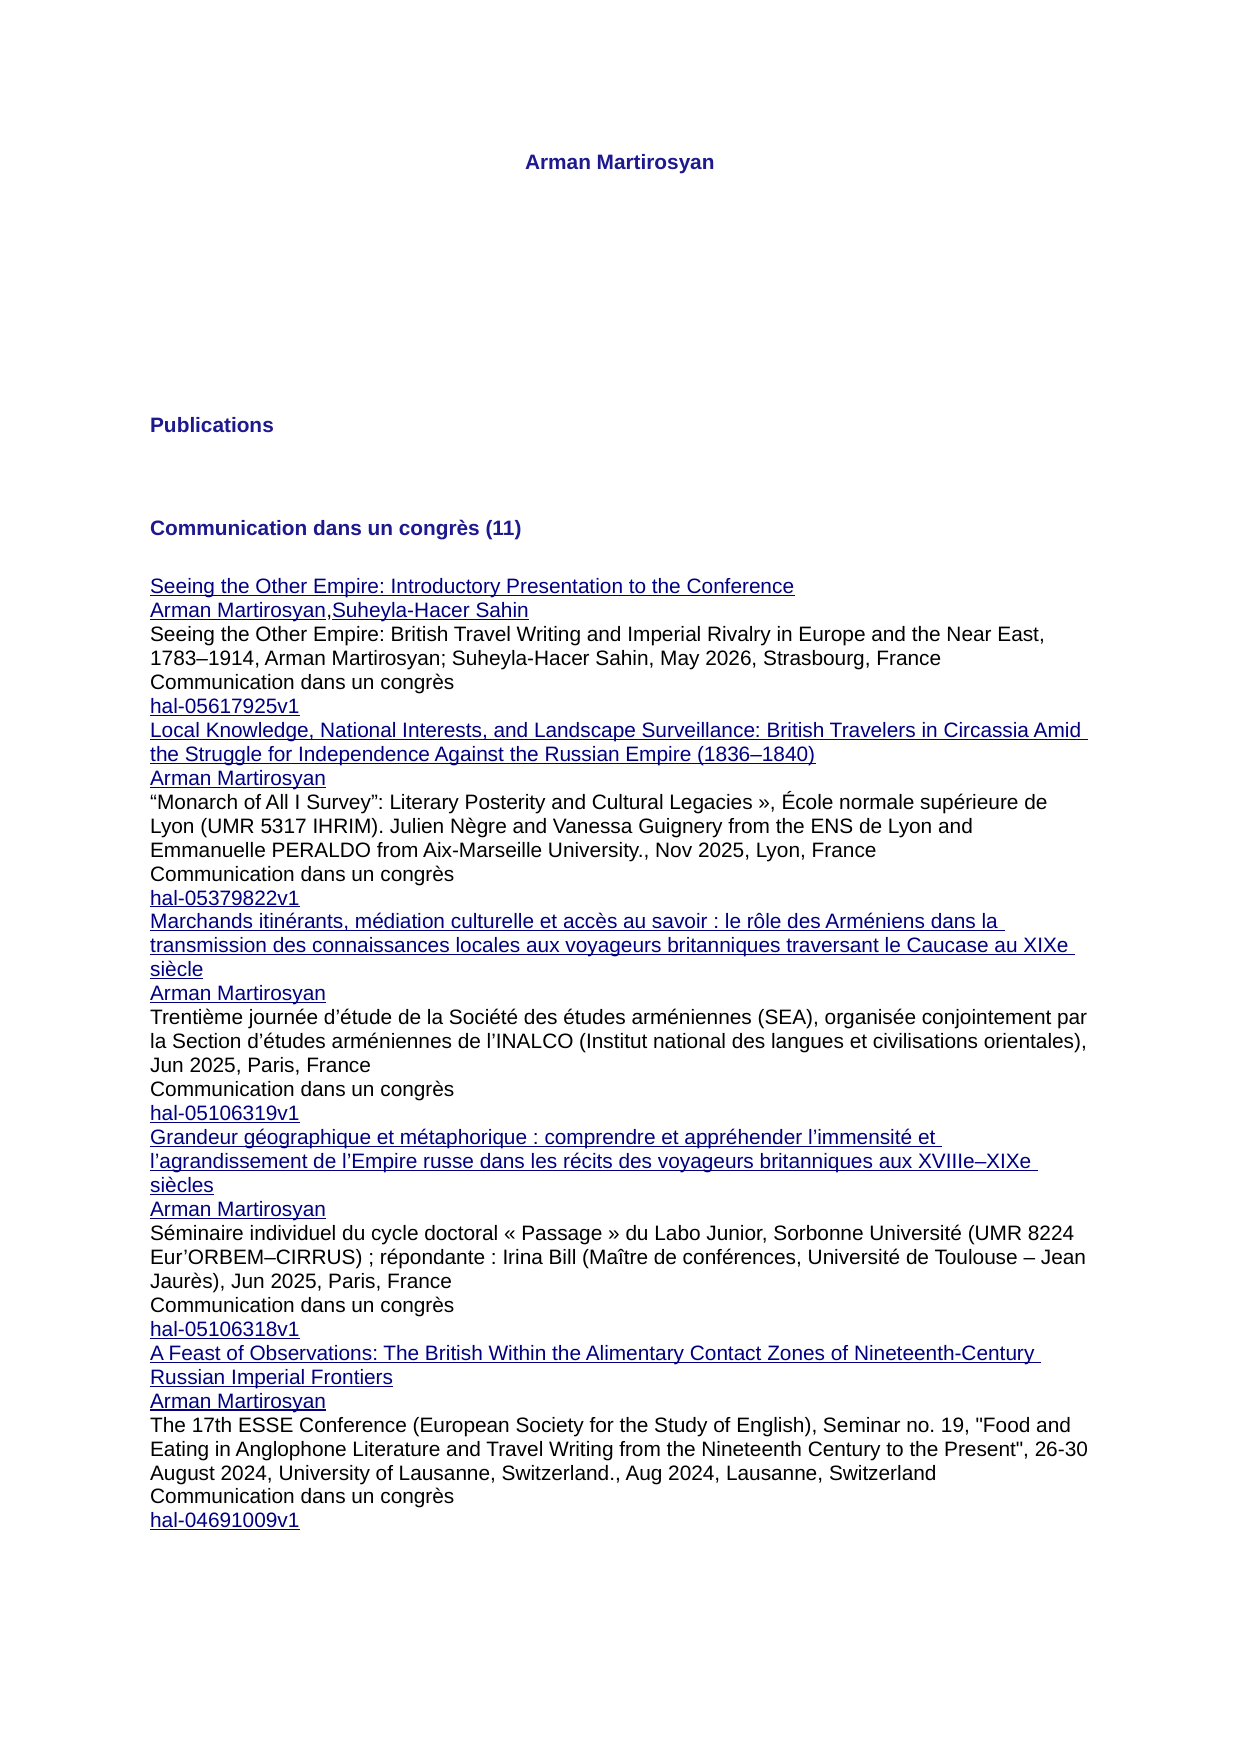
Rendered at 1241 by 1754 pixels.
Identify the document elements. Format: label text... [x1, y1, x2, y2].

table_cell A Feast of Observations: The British Within the Alimentary Contact Zones of Nineteenth-Century Russian Imperial Frontiers Arman Martirosyan The 17th ESSE Conference (European Society for the Study of English), Seminar no. 19, "Food and Eating in Anglophone Literature and Travel Writing from the Nineteenth Century to the Present", 26-30 August 2024, University of Lausanne, Switzerland., Aug 2024, Lausanne, Switzerland Communication dans un congrès hal-04691009v1 [150, 1341, 1090, 1532]
subtitle Communication dans un congrès (11) [150, 516, 1090, 539]
table_header Seeing the Other Empire: Introductory Presentation to the Conference Arman Martirosyan,Suheyla-Hacer Sahin Seeing the Other Empire: British Travel Writing and Imperial Rivalry in Europe and the Near East, 1783–1914, Arman Martirosyan; Suheyla-Hacer Sahin, May 2026, Strasbourg, France Communication dans un congrès hal-05617925v1 [150, 574, 1090, 718]
subtitle Arman Martirosyan [150, 150, 1090, 174]
table_cell Local Knowledge, National Interests, and Landscape Surveillance: British Travelers in Circassia Amid the Struggle for Independence Against the Russian Empire (1836–1840) Arman Martirosyan “Monarch of All I Survey”: Literary Posterity and Cultural Legacies », École normale supérieure de Lyon (UMR 5317 IHRIM). Julien Nègre and Vanessa Guignery from the ENS de Lyon and Emmanuelle PERALDO from Aix-Marseille University., Nov 2025, Lyon, France Communication dans un congrès hal-05379822v1 [150, 718, 1090, 909]
table_cell Grandeur géographique et métaphorique : comprendre et appréhender l’immensité et l’agrandissement de l’Empire russe dans les récits des voyageurs britanniques aux XVIIIe–XIXe siècles Arman Martirosyan Séminaire individuel du cycle doctoral « Passage » du Labo Junior, Sorbonne Université (UMR 8224 Eur’ORBEM–CIRRUS) ; répondante : Irina Bill (Maître de conférences, Université de Toulouse – Jean Jaurès), Jun 2025, Paris, France Communication dans un congrès hal-05106318v1 [150, 1125, 1090, 1341]
table_cell Marchands itinérants, médiation culturelle et accès au savoir : le rôle des Arméniens dans la transmission des connaissances locales aux voyageurs britanniques traversant le Caucase au XIXe siècle Arman Martirosyan Trentième journée d’étude de la Société des études arméniennes (SEA), organisée conjointement par la Section d’études arméniennes de l’INALCO (Institut national des langues et civilisations orientales), Jun 2025, Paris, France Communication dans un congrès hal-05106319v1 [150, 909, 1090, 1125]
subtitle Publications [150, 412, 1090, 436]
